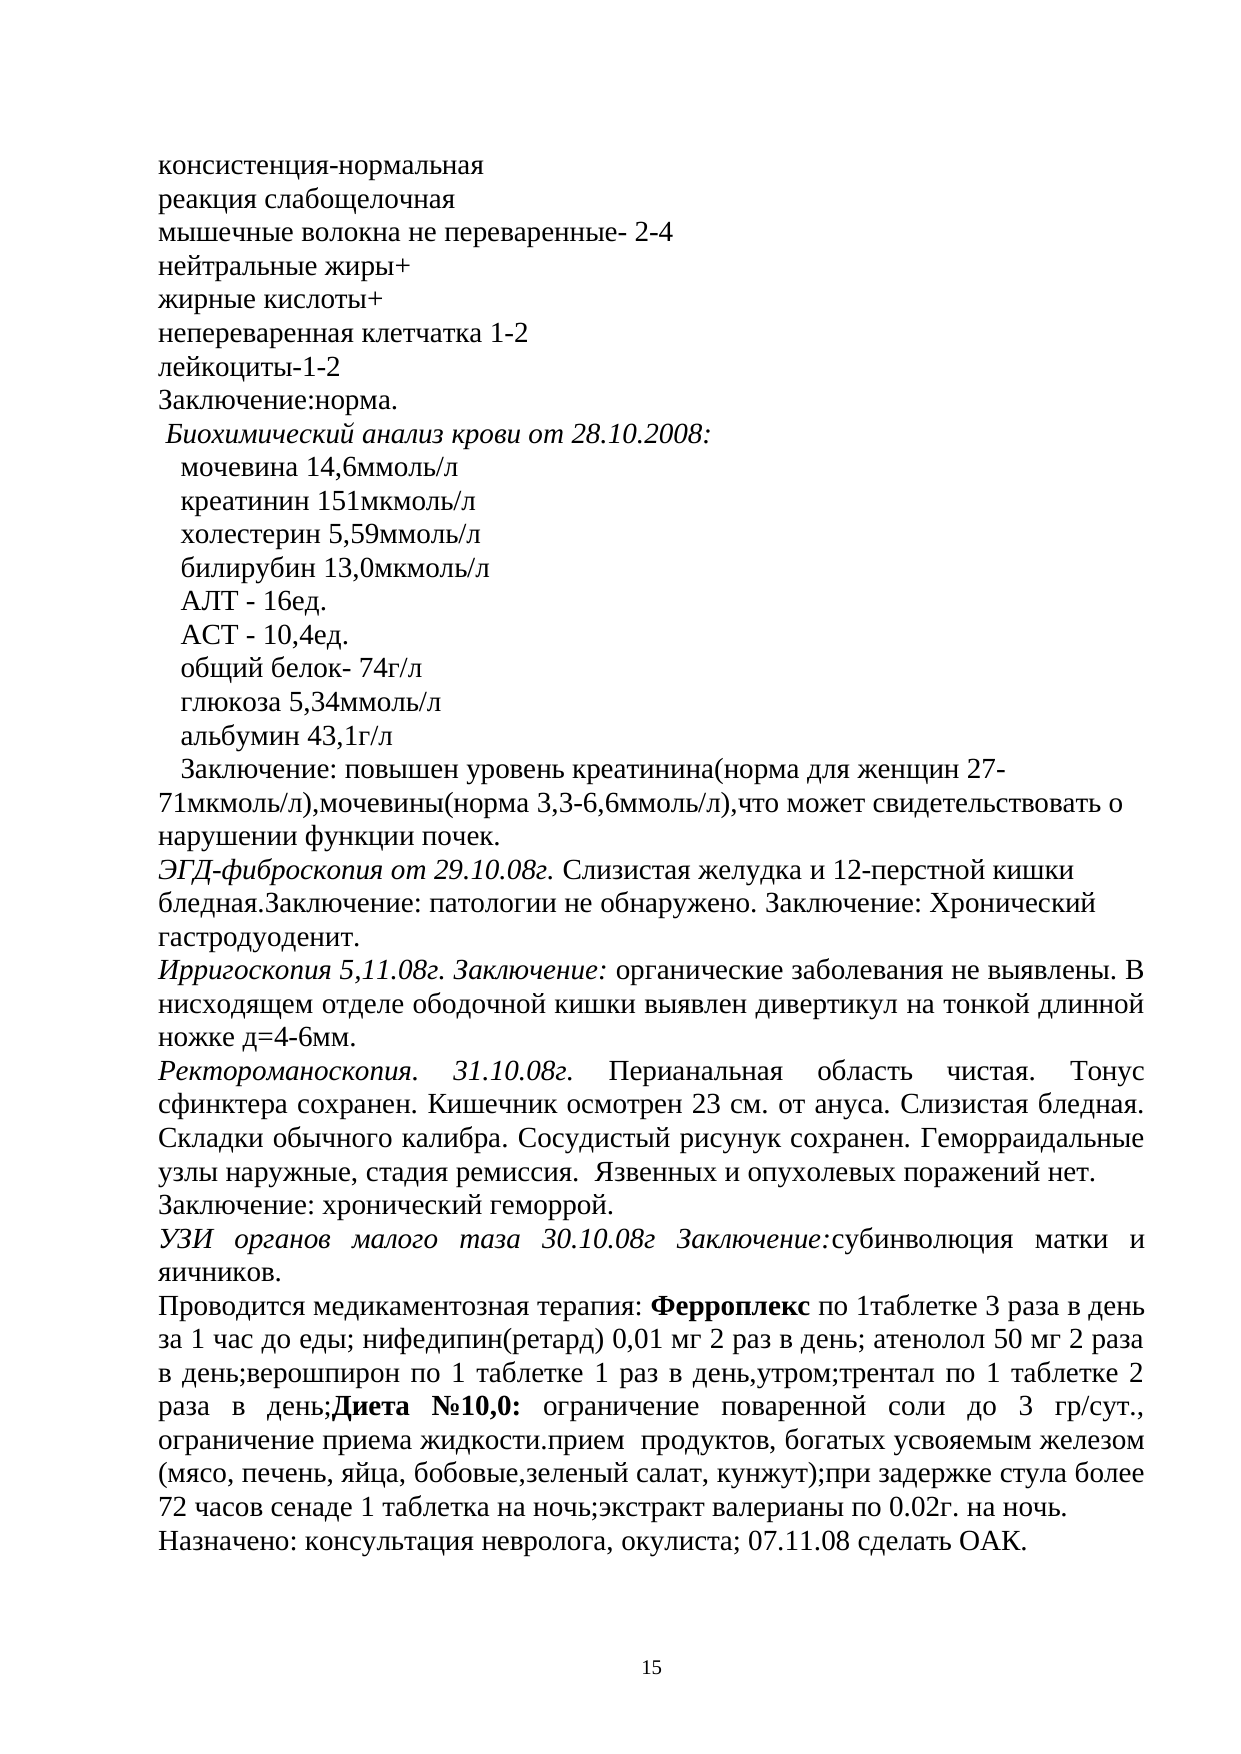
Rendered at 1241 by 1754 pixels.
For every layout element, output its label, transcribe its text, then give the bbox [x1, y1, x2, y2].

text Проводится медикаментозная терапия: Ферроплекс по 1таблетке 3 раза в день за 1 час до еды; нифедипин(ретард) 0,01 мг 2 раз в день; атенолол 50 мг 2 раза в день;верошпирон по 1 таблетке 1 раз в день,утром;трентал по 1 таблетке 2 раза в день;Диета №10,0: ограничение поваренной соли до 3 гр/сут., ограничение приема жидкости.прием продуктов, богатых усвояемым железом (мясо, печень, яйца, бобовые,зеленый салат, кунжут);при задержке стула более 72 часов сенаде 1 таблетка на ночь;экстракт валерианы по 0.02г. на ночь. [158, 1288, 1145, 1523]
text ЭГД-фиброскопия от 29.10.08г. Слизистая желудка и 12-перстной кишки бледная.Заключение: патологии не обнаружено. Заключение: Хронический гастродуоденит. [158, 852, 1145, 953]
text глюкоза 5,34ммоль/л [158, 684, 1145, 718]
text билирубин 13,0мкмоль/л [158, 550, 1145, 584]
text УЗИ органов малого таза 30.10.08г Заключение:субинволюция матки и яичников. [158, 1221, 1145, 1288]
text Заключение: повышен уровень креатинина(норма для женщин 27-71мкмоль/л),мочевины(норма 3,3-6,6ммоль/л),что может свидетельствовать о нарушении функции почек. [158, 751, 1145, 852]
text лейкоциты-1-2 [158, 349, 1145, 382]
text Ирригоскопия 5,11.08г. Заключение: органические заболевания не выявлены. В нисходящем отделе ободочной кишки выявлен дивертикул на тонкой длинной ножке д=4-6мм. [158, 953, 1145, 1053]
text мышечные волокна не переваренные- 2-4 [158, 215, 1145, 248]
text реакция слабощелочная [158, 181, 1145, 215]
text холестерин 5,59ммоль/л [158, 517, 1145, 550]
text Заключение: хронический геморрой. [158, 1187, 1145, 1221]
text креатинин 151мкмоль/л [158, 483, 1145, 517]
text жирные кислоты+ [158, 282, 1145, 315]
text Назначено: консультация невролога, окулиста; 07.11.08 сделать ОАК. [158, 1523, 1145, 1556]
text нейтральные жиры+ [158, 248, 1145, 282]
text АСТ - 10,4ед. [158, 617, 1145, 651]
text консистенция-нормальная [158, 148, 1145, 181]
text АЛТ - 16ед. [158, 584, 1145, 617]
text Заключение:норма. [158, 382, 1145, 416]
text непереваренная клетчатка 1-2 [158, 315, 1145, 349]
text Ректороманоскопия. 31.10.08г. Перианальная область чистая. Тонус сфинктера сохранен. Кишечник осмотрен 23 см. от ануса. Слизистая бледная. Складки обычного калибра. Сосудистый рисунук сохранен. Геморраидальные узлы наружные, стадия ремиссия. Язвенных и опухолевых поражений нет. [158, 1053, 1145, 1187]
text общий белок- 74г/л [158, 651, 1145, 684]
text Биохимический анализ крови от 28.10.2008: [158, 416, 1145, 449]
text мочевина 14,6ммоль/л [158, 449, 1145, 483]
text альбумин 43,1г/л [158, 718, 1145, 751]
